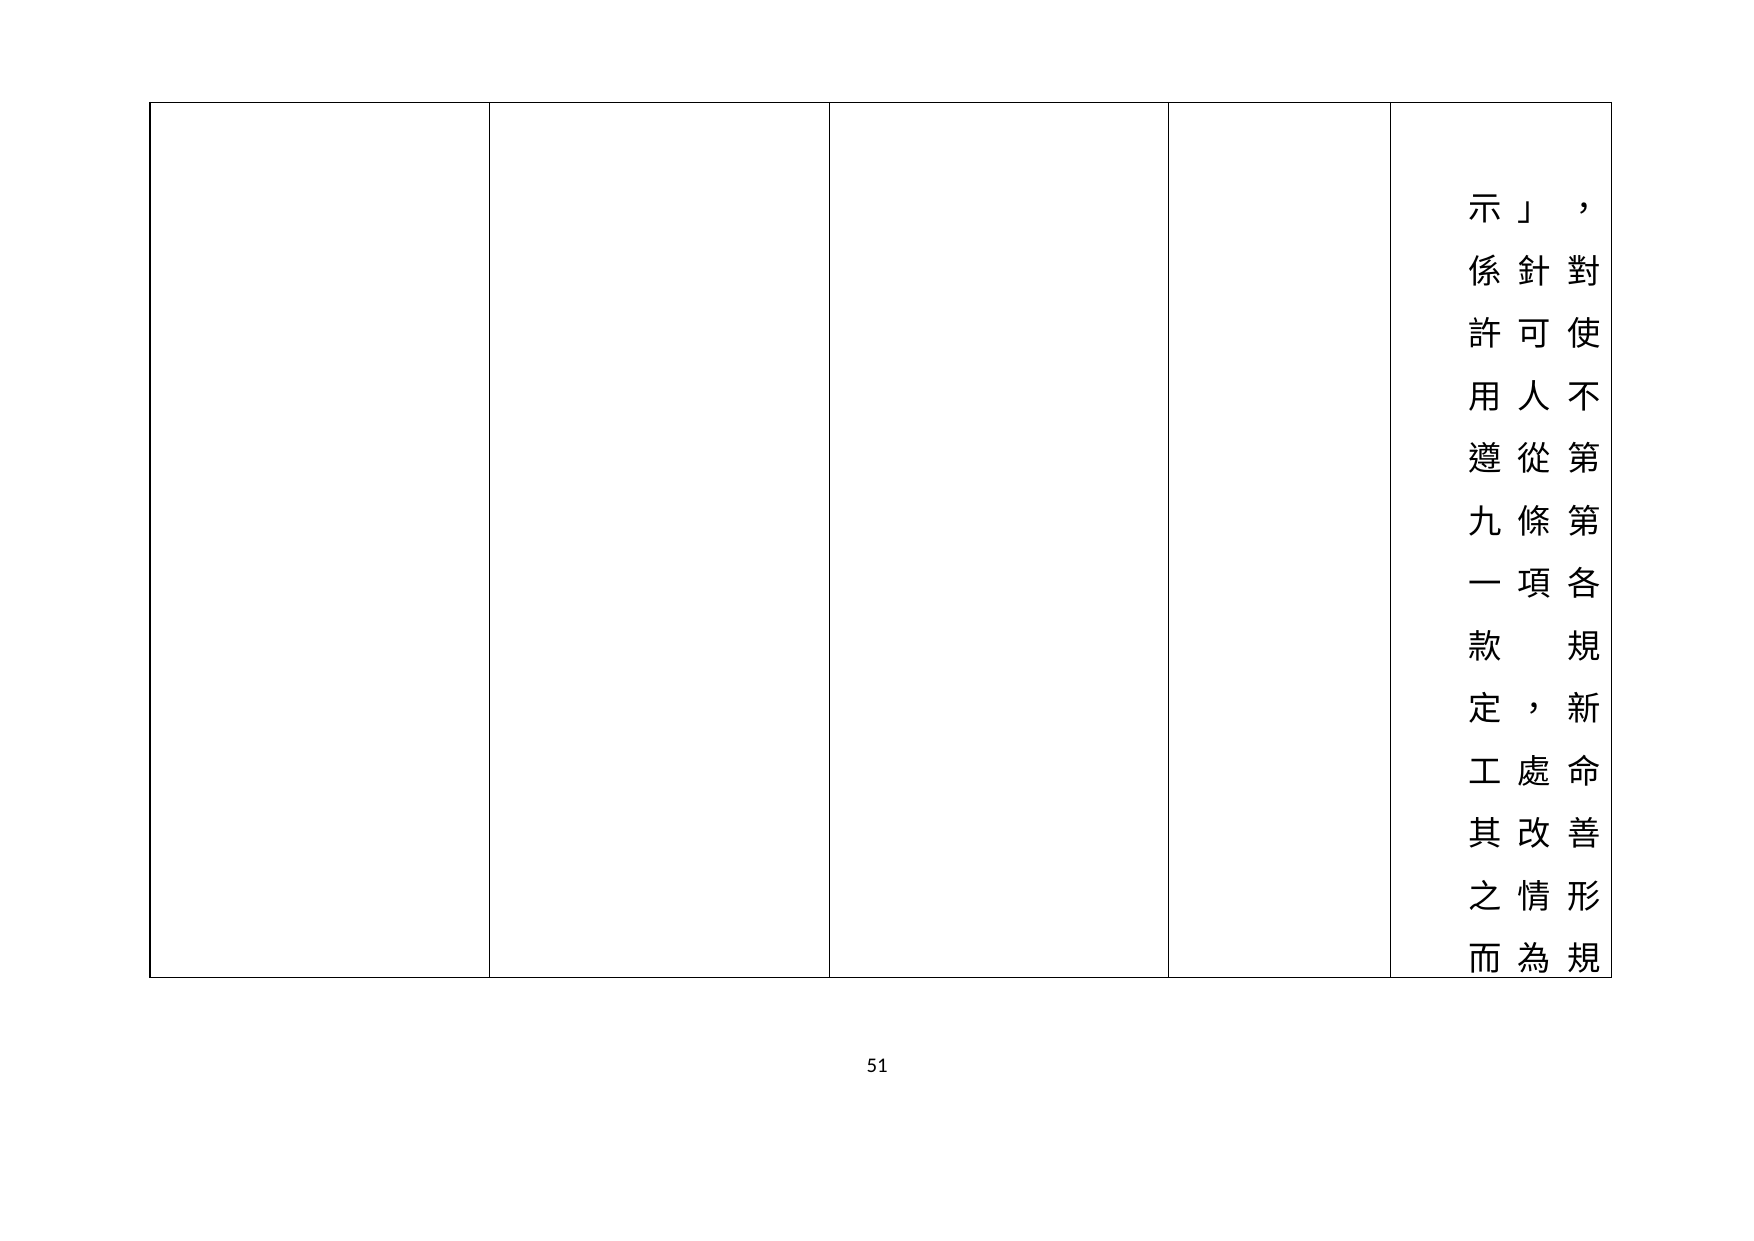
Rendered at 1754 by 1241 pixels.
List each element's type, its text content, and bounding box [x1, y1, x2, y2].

table_cell [151, 103, 489, 977]
table_cell [1169, 103, 1390, 977]
table_cell [490, 103, 829, 977]
table_cell [830, 103, 1168, 977]
table_cell 示」，係針對許可使用人不遵從第九條第一項各款規定，新工處命其改善之情形而為規 [1391, 103, 1611, 977]
